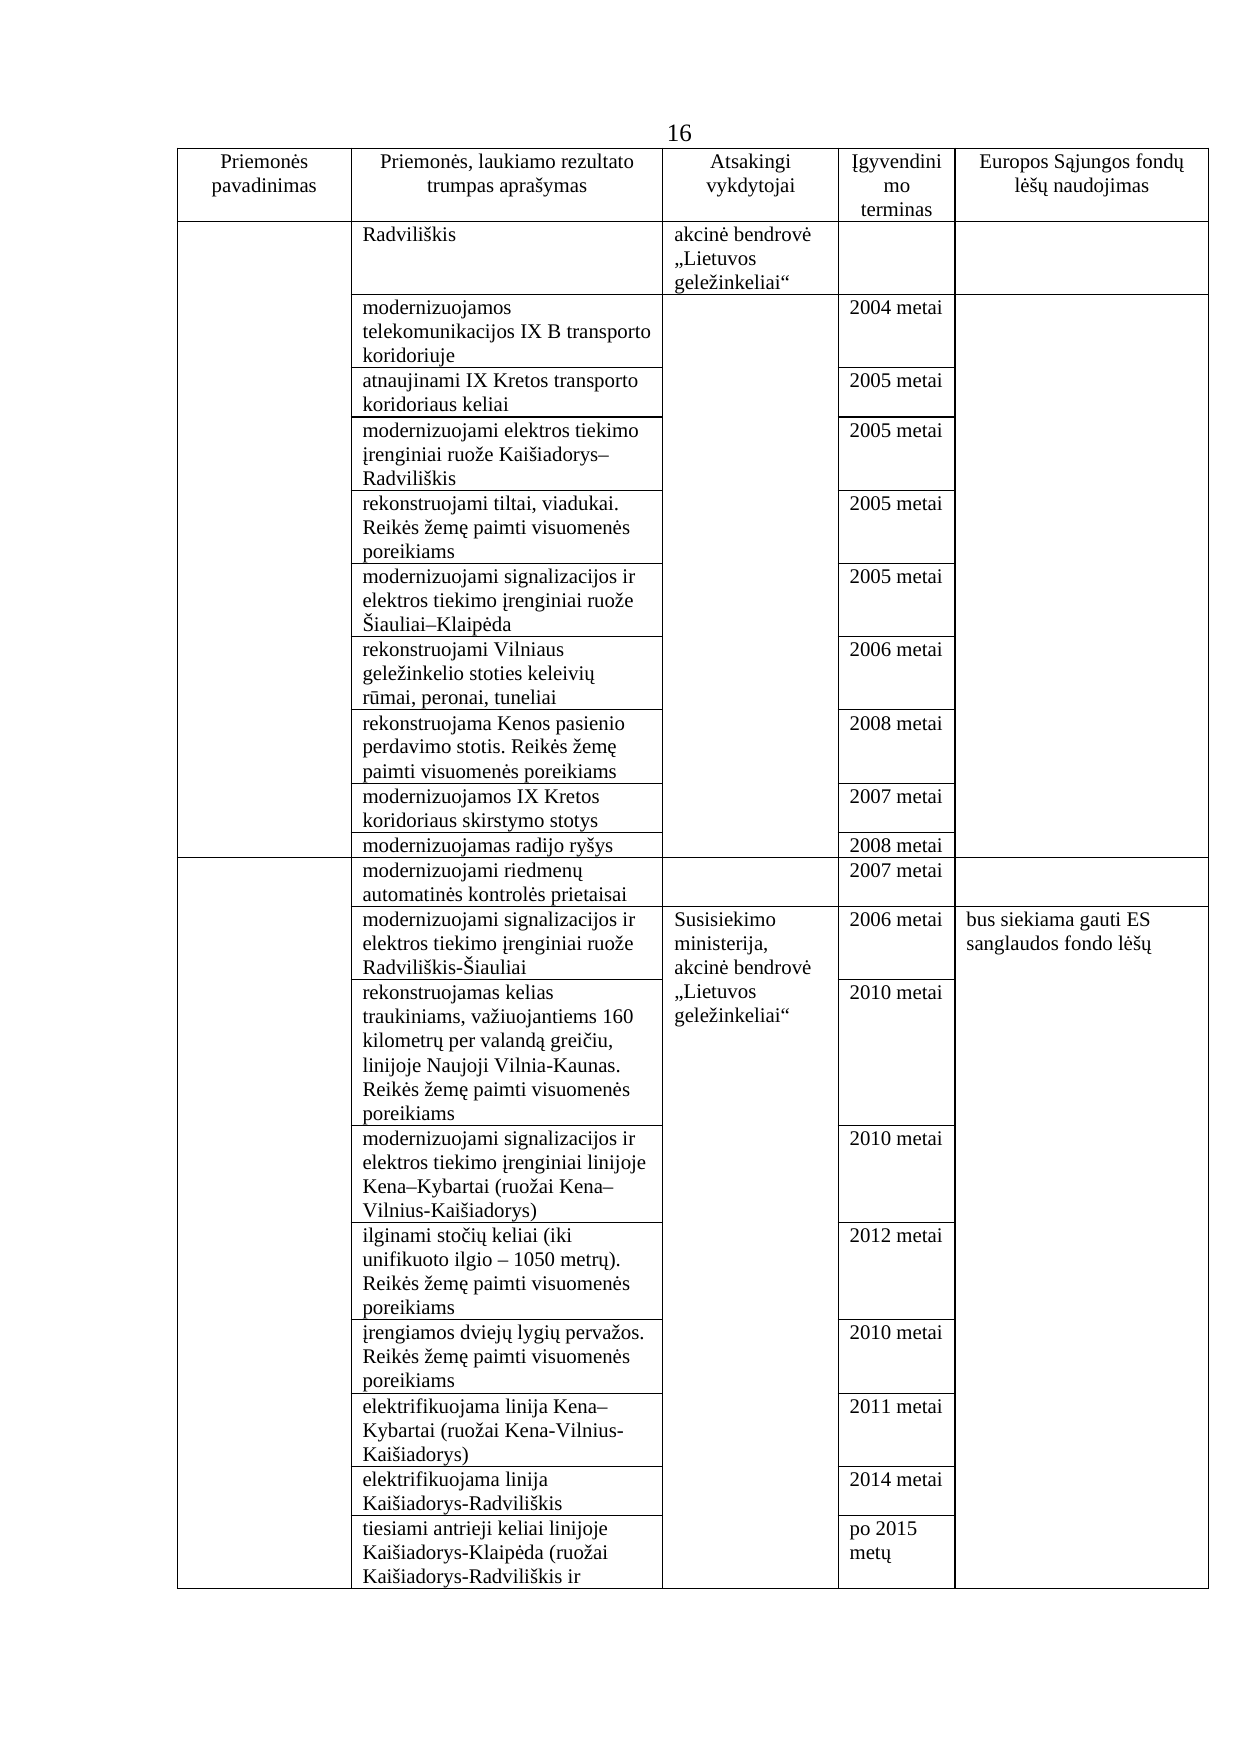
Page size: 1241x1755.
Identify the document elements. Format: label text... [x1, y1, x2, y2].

table_cell rekonstruojamas kelias traukiniams, važiuojantiems 160 kilometrų per valandą greičiu, linijoje Naujoji Vilnia-Kaunas. Reikės žemę paimti visuomenės poreikiams [352, 980, 662, 1125]
table_cell po 2015 metų [839, 1516, 954, 1588]
table_cell 2004 metai [839, 295, 954, 367]
table_cell elektrifikuojama linija Kaišiadorys-Radviliškis [352, 1467, 662, 1515]
table_cell Susisiekimo ministerija, akcinė bendrovė „Lietuvos geležinkeliai“ [663, 907, 838, 1588]
table_cell [178, 858, 351, 1588]
table_header Įgyvendinimo terminas [839, 149, 954, 221]
table_cell rekonstruojami tiltai, viadukai. Reikės žemę paimti visuomenės poreikiams [352, 491, 662, 563]
table_cell [956, 295, 1208, 857]
table_cell modernizuojami signalizacijos ir elektros tiekimo įrenginiai ruože Šiauliai–Klaipėda [352, 564, 662, 636]
table_cell tiesiami antrieji keliai linijoje Kaišiadorys-Klaipėda (ruožai Kaišiadorys-Radviliškis ir [352, 1516, 662, 1588]
table_cell 2005 metai [839, 491, 954, 563]
table_cell akcinė bendrovė „Lietuvos geležinkeliai“ [663, 222, 838, 294]
table_cell 2014 metai [839, 1467, 954, 1515]
table_cell [956, 222, 1208, 294]
table_cell 2006 metai [839, 637, 954, 709]
table_cell [663, 295, 838, 857]
table_cell modernizuojami signalizacijos ir elektros tiekimo įrenginiai linijoje Kena–Kybartai (ruožai Kena–Vilnius-Kaišiadorys) [352, 1126, 662, 1222]
table_cell rekonstruojama Kenos pasienio perdavimo stotis. Reikės žemę paimti visuomenės poreikiams [352, 710, 662, 783]
table_header Europos Sąjungos fondų lėšų naudojimas [956, 149, 1208, 221]
table_cell Radviliškis [352, 222, 662, 294]
table_cell 2005 metai [839, 564, 954, 636]
table_header Atsakingi vykdytojai [663, 149, 838, 221]
table_cell 2008 metai [839, 710, 954, 783]
table_header Priemonės, laukiamo rezultato trumpas aprašymas [352, 149, 662, 221]
table_cell 2008 metai [839, 833, 954, 857]
table_cell atnaujinami IX Kretos transporto koridoriaus keliai [352, 368, 662, 416]
table_header Priemonės pavadinimas [178, 149, 351, 221]
table_cell ilginami stočių keliai (iki unifikuoto ilgio – 1050 metrų). Reikės žemę paimti visuomenės poreikiams [352, 1223, 662, 1319]
table_cell 2012 metai [839, 1223, 954, 1319]
table_cell 2010 metai [839, 1126, 954, 1222]
table_cell bus siekiama gauti ES sanglaudos fondo lėšų [956, 907, 1208, 1588]
table_cell rekonstruojami Vilniaus geležinkelio stoties keleivių rūmai, peronai, tuneliai [352, 637, 662, 709]
table_cell [178, 222, 351, 857]
table_cell modernizuojami elektros tiekimo įrenginiai ruože Kaišiadorys–Radviliškis [352, 418, 662, 490]
table_cell 2010 metai [839, 980, 954, 1125]
table_cell 2005 metai [839, 368, 954, 416]
table_cell modernizuojamos telekomunikacijos IX B transporto koridoriuje [352, 295, 662, 367]
table_cell 2011 metai [839, 1394, 954, 1466]
table_cell 2007 metai [839, 784, 954, 832]
table_cell modernizuojamos IX Kretos koridoriaus skirstymo stotys [352, 784, 662, 832]
table_cell 2006 metai [839, 907, 954, 979]
table_cell modernizuojami signalizacijos ir elektros tiekimo įrenginiai ruože Radviliškis-Šiauliai [352, 907, 662, 979]
table_cell modernizuojamas radijo ryšys [352, 833, 662, 857]
table_cell įrengiamos dviejų lygių pervažos. Reikės žemę paimti visuomenės poreikiams [352, 1320, 662, 1392]
table_cell [663, 858, 838, 906]
table_cell [839, 222, 954, 294]
table_cell modernizuojami riedmenų automatinės kontrolės prietaisai [352, 858, 662, 906]
table_cell 2007 metai [839, 858, 954, 906]
table_cell 2005 metai [839, 418, 954, 490]
table_cell elektrifikuojama linija Kena–Kybartai (ruožai Kena-Vilnius-Kaišiadorys) [352, 1394, 662, 1466]
table_cell 2010 metai [839, 1320, 954, 1392]
table_cell [956, 858, 1208, 906]
